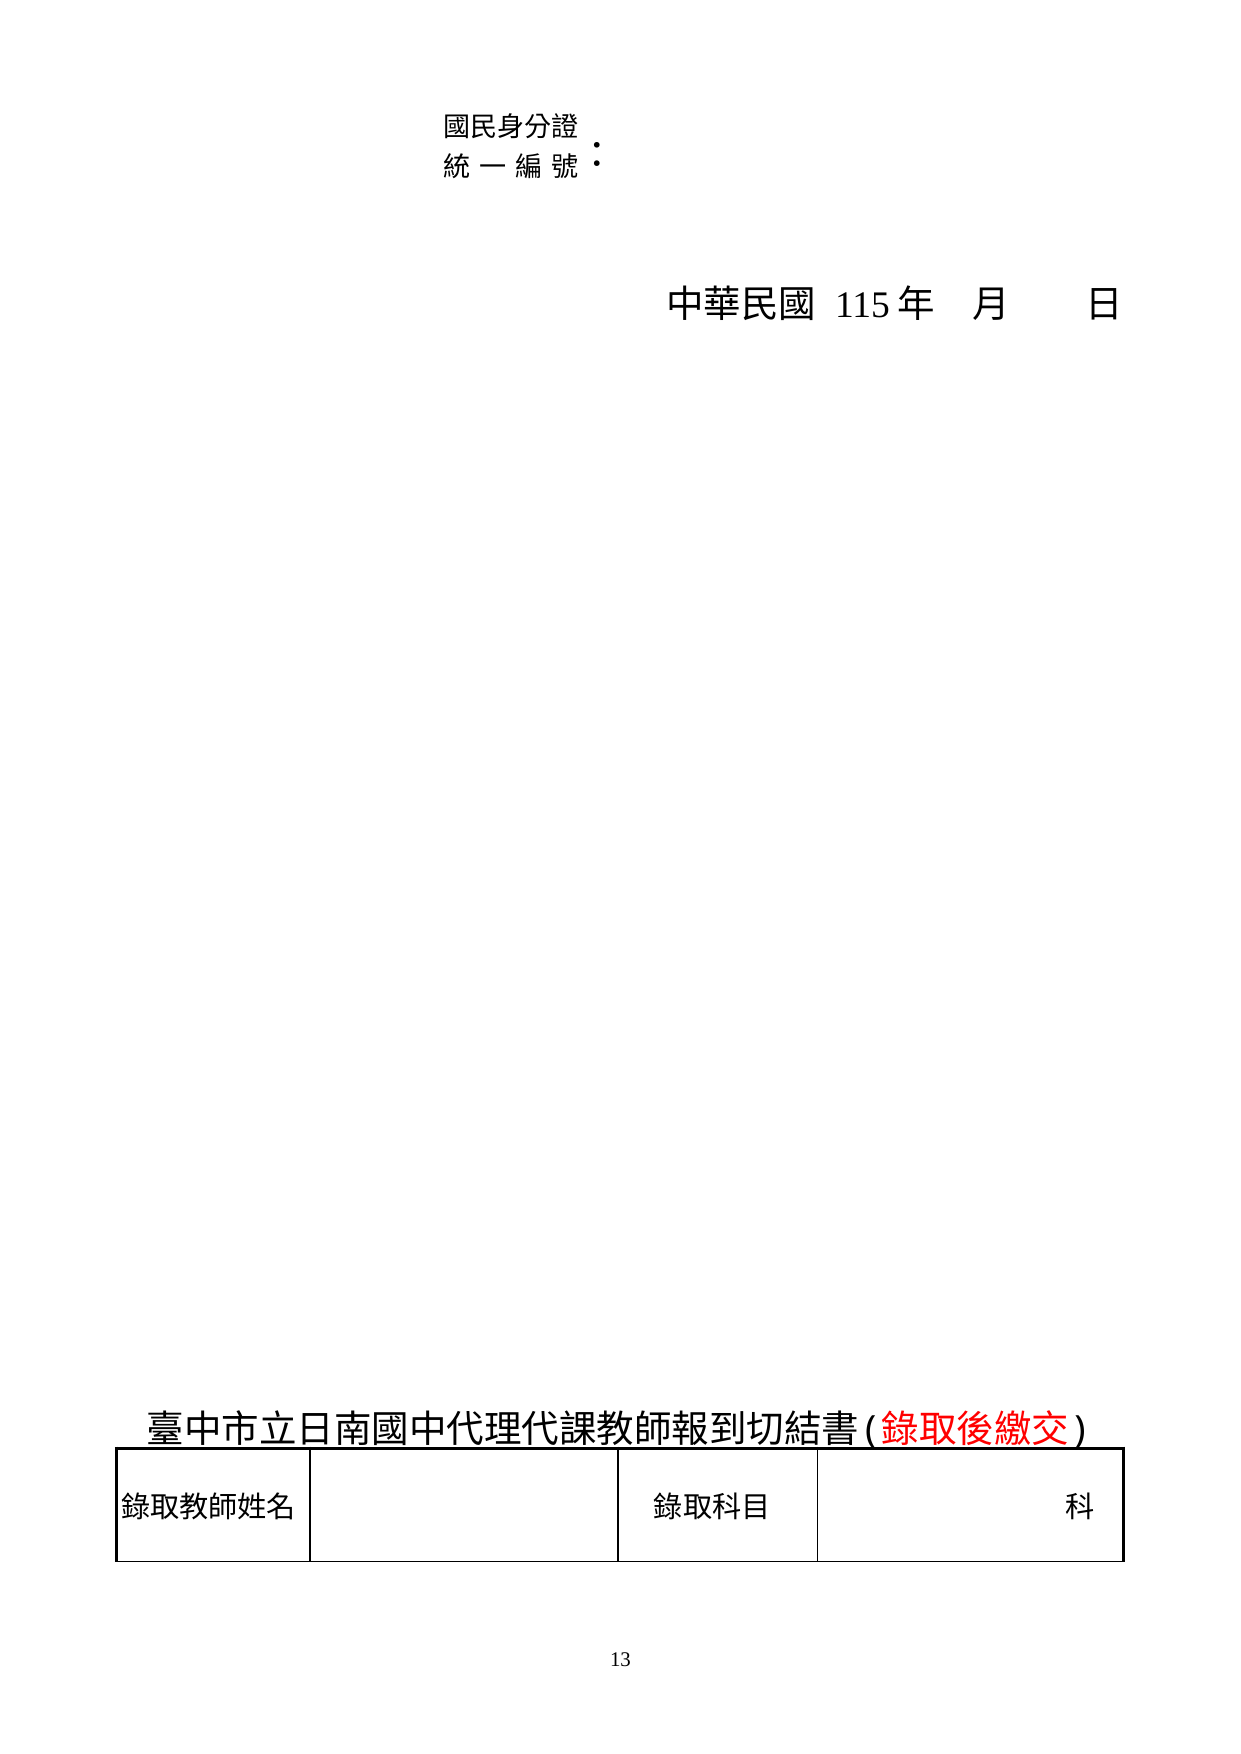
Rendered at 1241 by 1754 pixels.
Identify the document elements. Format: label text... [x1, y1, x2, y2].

table_header 錄取教師姓名 [118, 1450, 309, 1561]
table_header 錄取科目 [619, 1450, 817, 1561]
table_header 科 [818, 1450, 1122, 1561]
table_header [311, 1450, 617, 1561]
text 臺中市立日南國中代理代課教師報到切結書(錄取後繳交) [118, 1384, 1120, 1447]
text 國民身分證統一編號： [118, 72, 1122, 197]
text 中華民國 115年 月 日 [118, 259, 1122, 322]
